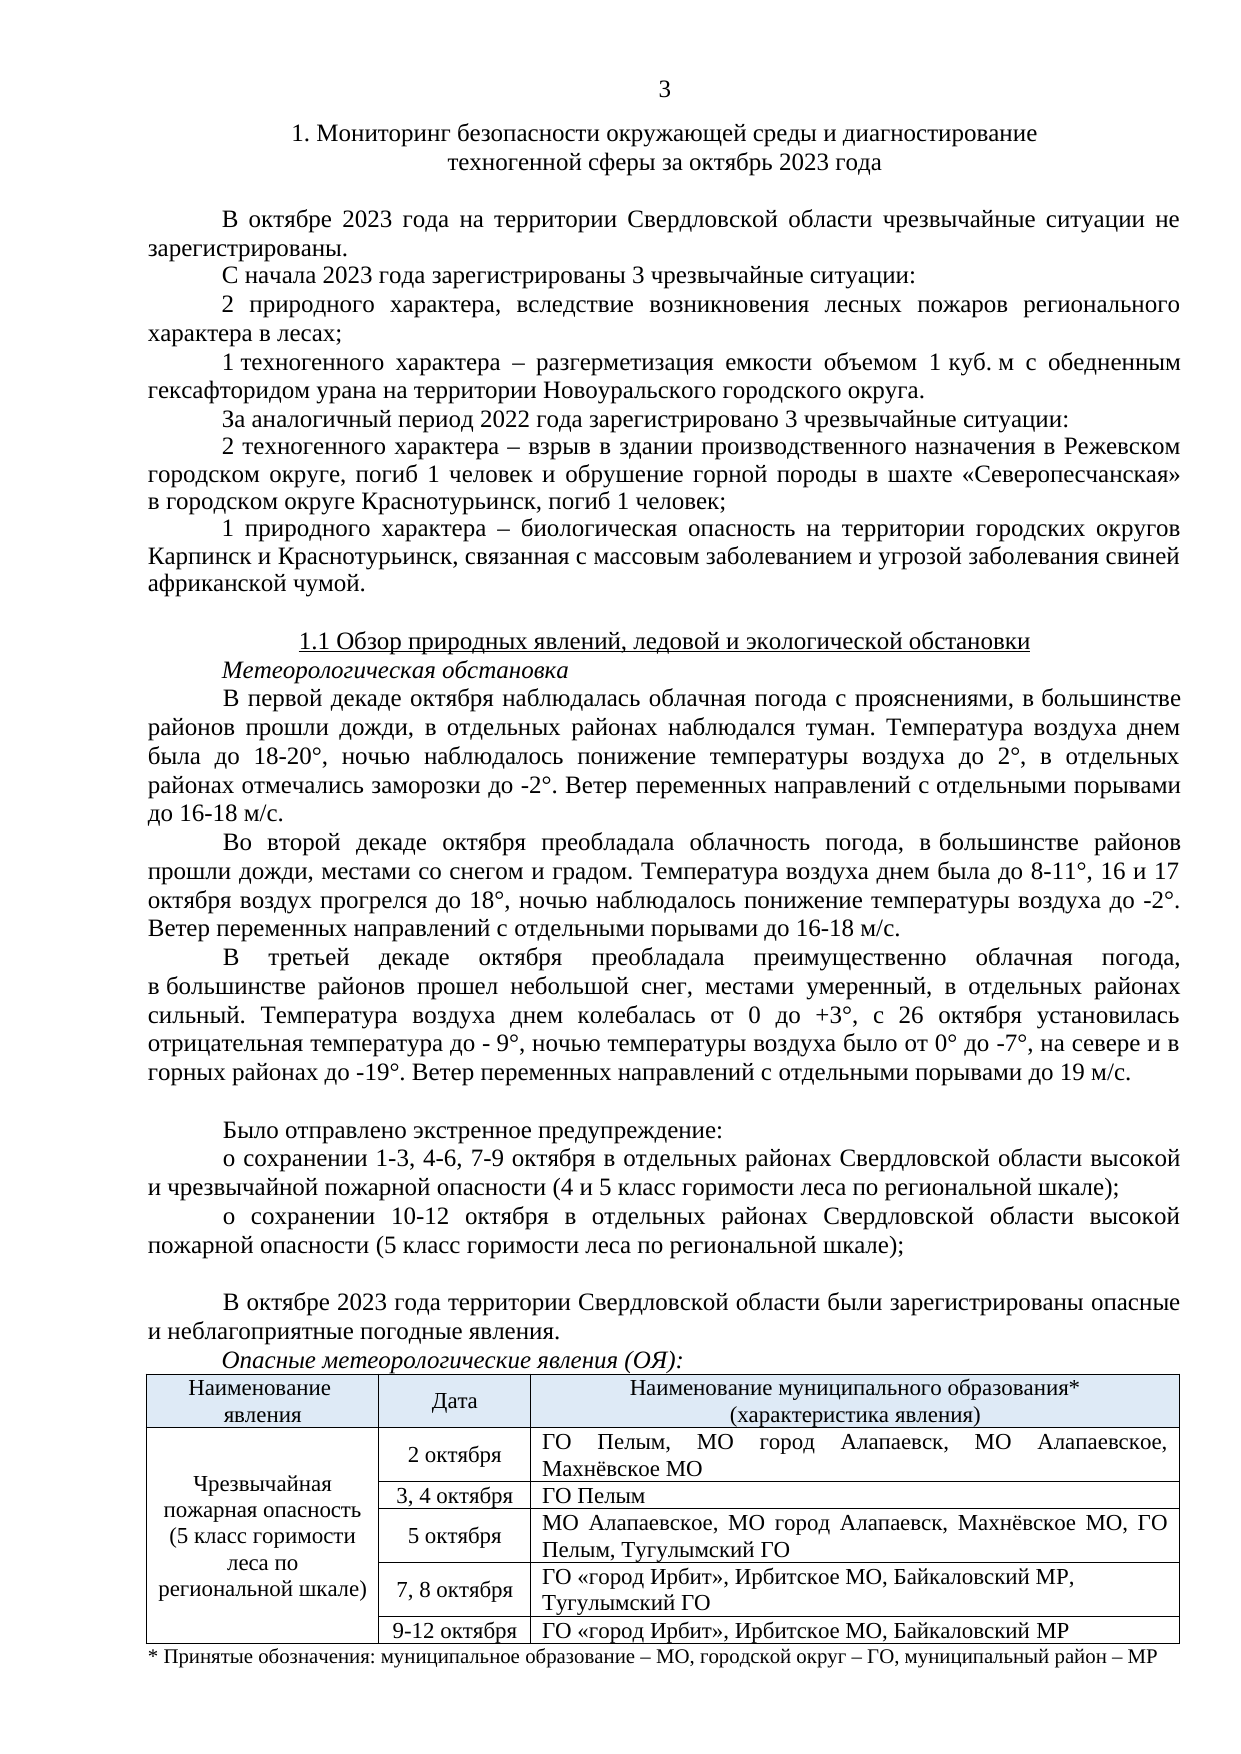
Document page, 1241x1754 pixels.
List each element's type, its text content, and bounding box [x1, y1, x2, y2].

text В октябре 2023 года территории Свердловской области были зарегистрированы опасные и неблагоприятные погодные явления. [148, 1287, 1181, 1345]
table_cell ГО «город Ирбит», Ирбитское МО, Байкаловский МР [531, 1617, 1179, 1643]
text Во второй декаде октября преобладала облачность погода, в большинстве районов прошли дожди, местами со снегом и градом. Температура воздуха днем была до 8-11°, 16 и 17 октября воздух прогрелся до 18°, ночью наблюдалось понижение температуры воздуха до -2°. Ветер переменных направлений с отдельными порывами до 16-18 м/с. [148, 827, 1181, 942]
table_cell ГО «город Ирбит», Ирбитское МО, Байкаловский МР, Тугулымский ГО [531, 1563, 1179, 1616]
text В октябре 2023 года на территории Свердловской области чрезвычайные ситуации не зарегистрированы. [148, 204, 1181, 262]
text о сохранении 10-12 октября в отдельных районах Свердловской области высокой пожарной опасности (5 класс горимости леса по региональной шкале); [148, 1201, 1181, 1258]
text 1 техногенного характера – разгерметизация емкости объемом 1 куб. м с обедненным гексафторидом урана на территории Новоуральского городского округа. [925, 376, 1181, 404]
text Было отправлено экстренное предупреждение: [148, 1115, 1181, 1143]
text С начала 2023 года зарегистрированы 3 чрезвычайные ситуации: [148, 262, 1181, 289]
text * Принятые обозначения: муниципальное образование – МО, городской округ – ГО, муниципальный район – МР [148, 1644, 1181, 1668]
table_cell ГО Пелым [531, 1482, 1179, 1508]
table_cell ГО Пелым, МО город Алапаевск, МО Алапаевское, Махнёвское МО [531, 1428, 1179, 1481]
text 2 природного характера, вследствие возникновения лесных пожаров регионального характера в лесах; [148, 289, 1181, 347]
text о сохранении 1-3, 4-6, 7-9 октября в отдельных районах Свердловской области высокой и чрезвычайной пожарной опасности (4 и 5 класс горимости леса по региональной шкале); [148, 1143, 1181, 1201]
table_cell 9-12 октября [379, 1617, 530, 1643]
table_cell 3, 4 октября [379, 1482, 530, 1508]
table_cell Чрезвычайная пожарная опасность (5 класс горимости леса по региональной шкале) [147, 1428, 378, 1643]
text 1.1 Обзор природных явлений, ледовой и экологической обстановки [148, 626, 1181, 655]
table_cell МО Алапаевское, МО город Алапаевск, Махнёвское МО, ГО Пелым, Тугулымский ГО [531, 1509, 1179, 1562]
table_header Дата [379, 1375, 530, 1427]
text Опасные метеорологические явления (ОЯ): [148, 1345, 1181, 1373]
table_header Наименование явления [147, 1375, 378, 1427]
text В третьей декаде октября преобладала преимущественно облачная погода, в большинстве районов прошел небольшой снег, местами умеренный, в отдельных районах сильный. Температура воздуха днем колебалась от 0 до +3°, с 26 октября установилась отрицательная температура до - 9°, ночью температуры воздуха было от 0° до -7°, на севере и в горных районах до -19°. Ветер переменных направлений с отдельными порывами до 19 м/с. [148, 942, 1181, 1086]
text 1. Мониторинг безопасности окружающей среды и диагностирование [148, 118, 1181, 147]
text Метеорологическая обстановка [222, 655, 1181, 683]
table_cell 7, 8 октября [379, 1563, 530, 1616]
text За аналогичный период 2022 года зарегистрировано 3 чрезвычайные ситуации: [148, 404, 1181, 433]
text техногенной сферы за октябрь 2023 года [148, 147, 1181, 176]
text 2 техногенного характера – взрыв в здании производственного назначения в Режевском городском округе, погиб 1 человек и обрушение горной породы в шахте «Северопесчанская» в городском округе Краснотурьинск, погиб 1 человек; [148, 433, 1181, 515]
table_cell 2 октября [379, 1428, 530, 1481]
text 1 природного характера – биологическая опасность на территории городских округов Карпинск и Краснотурьинск, связанная с массовым заболеванием и угрозой заболевания свиней африканской чумой. [148, 515, 1181, 597]
table_header Наименование муниципального образования* (характеристика явления) [531, 1375, 1179, 1427]
table_cell 5 октября [379, 1509, 530, 1562]
text В первой декаде октября наблюдалась облачная погода с прояснениями, в большинстве районов прошли дожди, в отдельных районах наблюдался туман. Температура воздуха днем была до 18-20°, ночью наблюдалось понижение температуры воздуха до 2°, в отдельных районах отмечались заморозки до -2°. Ветер переменных направлений с отдельными порывами до 16-18 м/с. [148, 683, 1181, 827]
